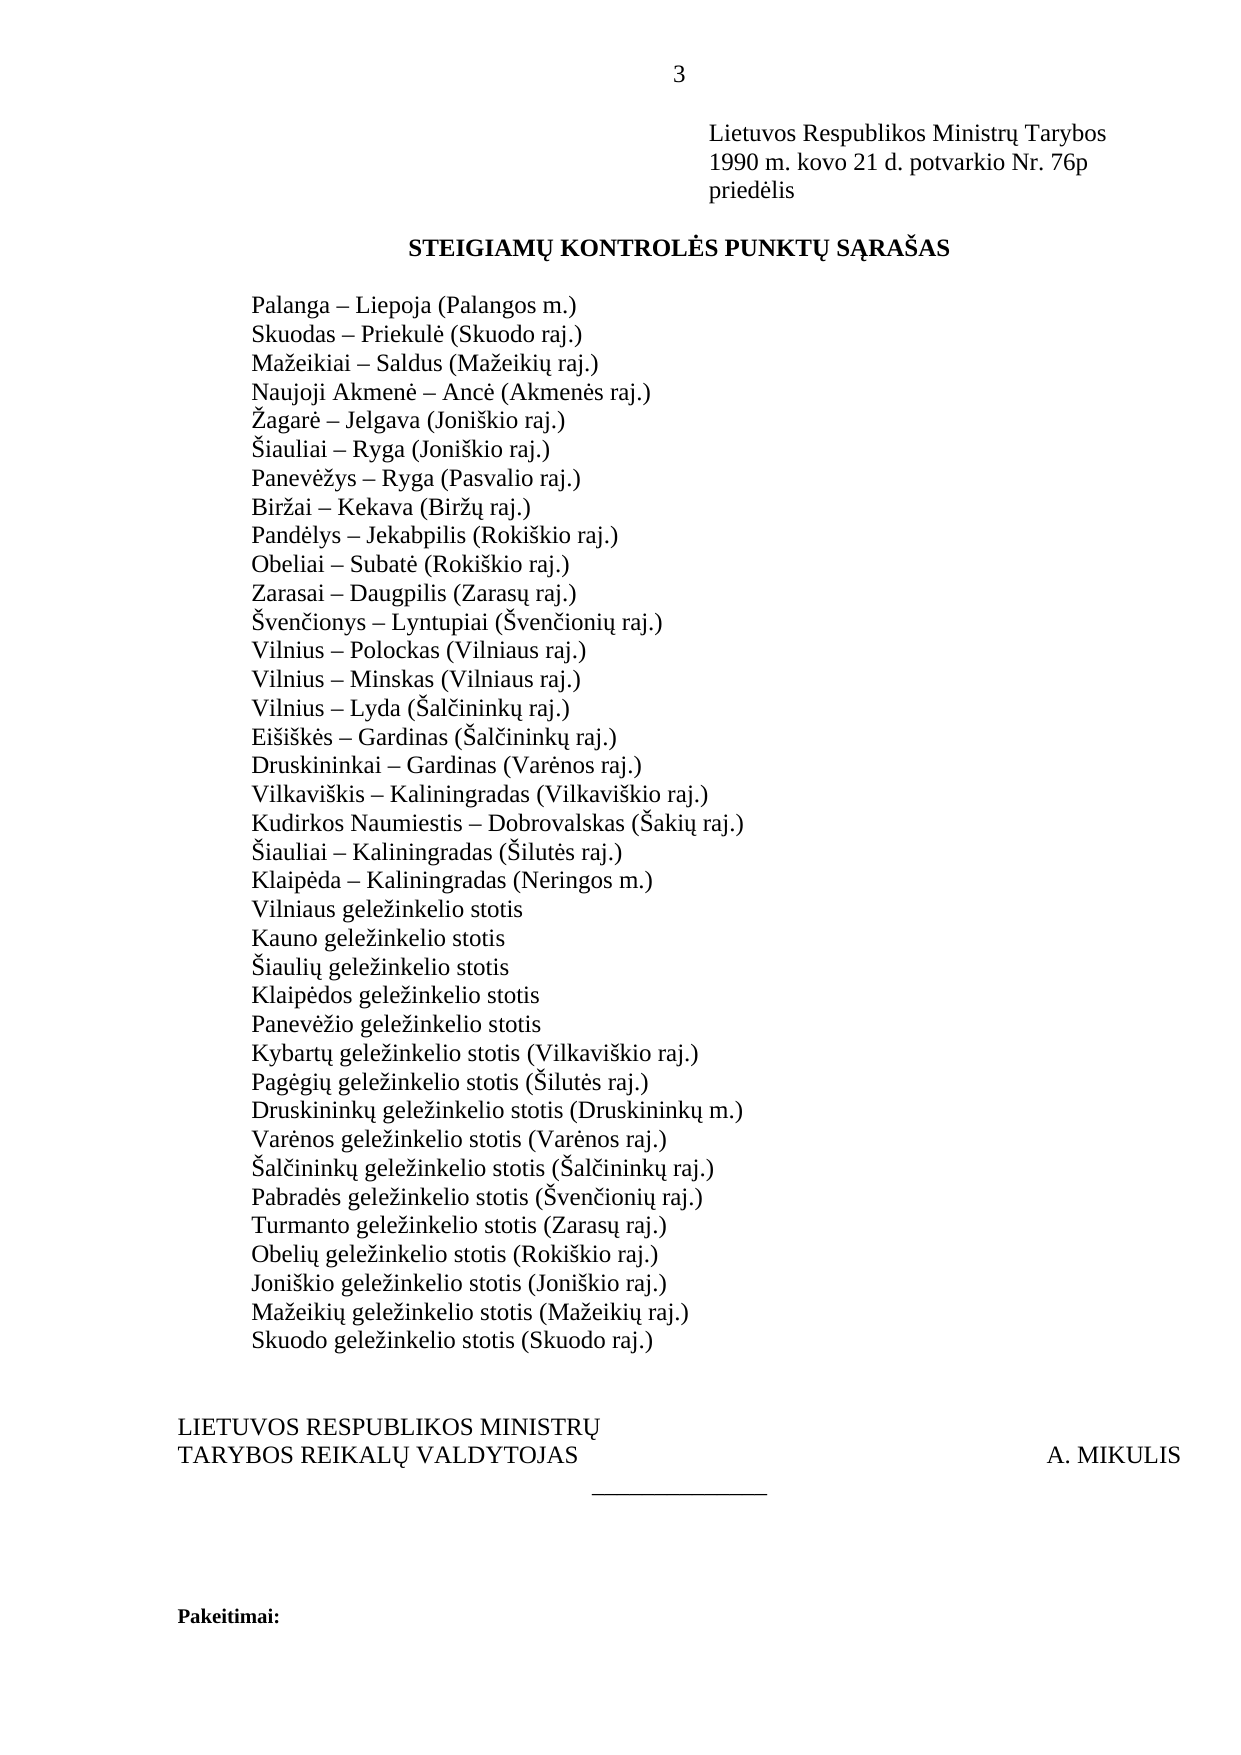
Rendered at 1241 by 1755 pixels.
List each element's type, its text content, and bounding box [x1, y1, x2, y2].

text Kybartų geležinkelio stotis (Vilkaviškio raj.) [177, 1038, 1181, 1067]
text Švenčionys – Lyntupiai (Švenčionių raj.) [177, 607, 1181, 636]
text Šiauliai – Kaliningradas (Šilutės raj.) [177, 837, 1181, 866]
text Turmanto geležinkelio stotis (Zarasų raj.) [177, 1211, 1181, 1239]
text Obeliai – Subatė (Rokiškio raj.) [177, 549, 1181, 578]
text Druskininkai – Gardinas (Varėnos raj.) [177, 751, 1181, 779]
text TARYBOS REIKALŲ VALDYTOJAS A. MIKULIS [177, 1441, 1181, 1469]
text Pakeitimai: [177, 1604, 1181, 1628]
text Vilniaus geležinkelio stotis [177, 894, 1181, 923]
text Kauno geležinkelio stotis [177, 923, 1181, 952]
text Druskininkų geležinkelio stotis (Druskininkų m.) [177, 1096, 1181, 1124]
text Vilkaviškis – Kaliningradas (Vilkaviškio raj.) [177, 779, 1181, 808]
text Klaipėdos geležinkelio stotis [177, 981, 1181, 1009]
text Palanga – Liepoja (Palangos m.) [177, 291, 1181, 319]
text Lietuvos Respublikos Ministrų Tarybos [709, 118, 1181, 147]
text Biržai – Kekava (Biržų raj.) [177, 492, 1181, 521]
text Pagėgių geležinkelio stotis (Šilutės raj.) [177, 1067, 1181, 1096]
text Mažeikiai – Saldus (Mažeikių raj.) [177, 348, 1181, 377]
text LIETUVOS RESPUBLIKOS MINISTRŲ [177, 1412, 1181, 1441]
text Šiaulių geležinkelio stotis [177, 952, 1181, 981]
text Šalčininkų geležinkelio stotis (Šalčininkų raj.) [177, 1153, 1181, 1182]
text Šiauliai – Ryga (Joniškio raj.) [177, 434, 1181, 463]
text Zarasai – Daugpilis (Zarasų raj.) [177, 578, 1181, 607]
text Naujoji Akmenė – Ancė (Akmenės raj.) [177, 377, 1181, 406]
text Panevėžio geležinkelio stotis [177, 1009, 1181, 1038]
text 1990 m. kovo 21 d. potvarkio Nr. 76p [177, 147, 1181, 176]
text STEIGIAMŲ KONTROLĖS PUNKTŲ SĄRAŠAS [177, 233, 1181, 262]
text Vilnius – Minskas (Vilniaus raj.) [177, 664, 1181, 693]
text Kudirkos Naumiestis – Dobrovalskas (Šakių raj.) [177, 808, 1181, 837]
text Panevėžys – Ryga (Pasvalio raj.) [177, 463, 1181, 492]
text Mažeikių geležinkelio stotis (Mažeikių raj.) [177, 1297, 1181, 1326]
text Joniškio geležinkelio stotis (Joniškio raj.) [177, 1268, 1181, 1297]
text Klaipėda – Kaliningradas (Neringos m.) [177, 866, 1181, 894]
text Skuodas – Priekulė (Skuodo raj.) [177, 319, 1181, 348]
text Žagarė – Jelgava (Joniškio raj.) [177, 406, 1181, 434]
text Pandėlys – Jekabpilis (Rokiškio raj.) [177, 521, 1181, 549]
text Vilnius – Lyda (Šalčininkų raj.) [177, 693, 1181, 722]
text priedėlis [177, 176, 1181, 204]
text Obelių geležinkelio stotis (Rokiškio raj.) [177, 1239, 1181, 1268]
text Eišiškės – Gardinas (Šalčininkų raj.) [177, 722, 1181, 751]
text Varėnos geležinkelio stotis (Varėnos raj.) [177, 1124, 1181, 1153]
text Skuodo geležinkelio stotis (Skuodo raj.) [177, 1326, 1181, 1354]
text Vilnius – Polockas (Vilniaus raj.) [177, 636, 1181, 664]
text ______________ [177, 1469, 1181, 1498]
text Pabradės geležinkelio stotis (Švenčionių raj.) [177, 1182, 1181, 1211]
